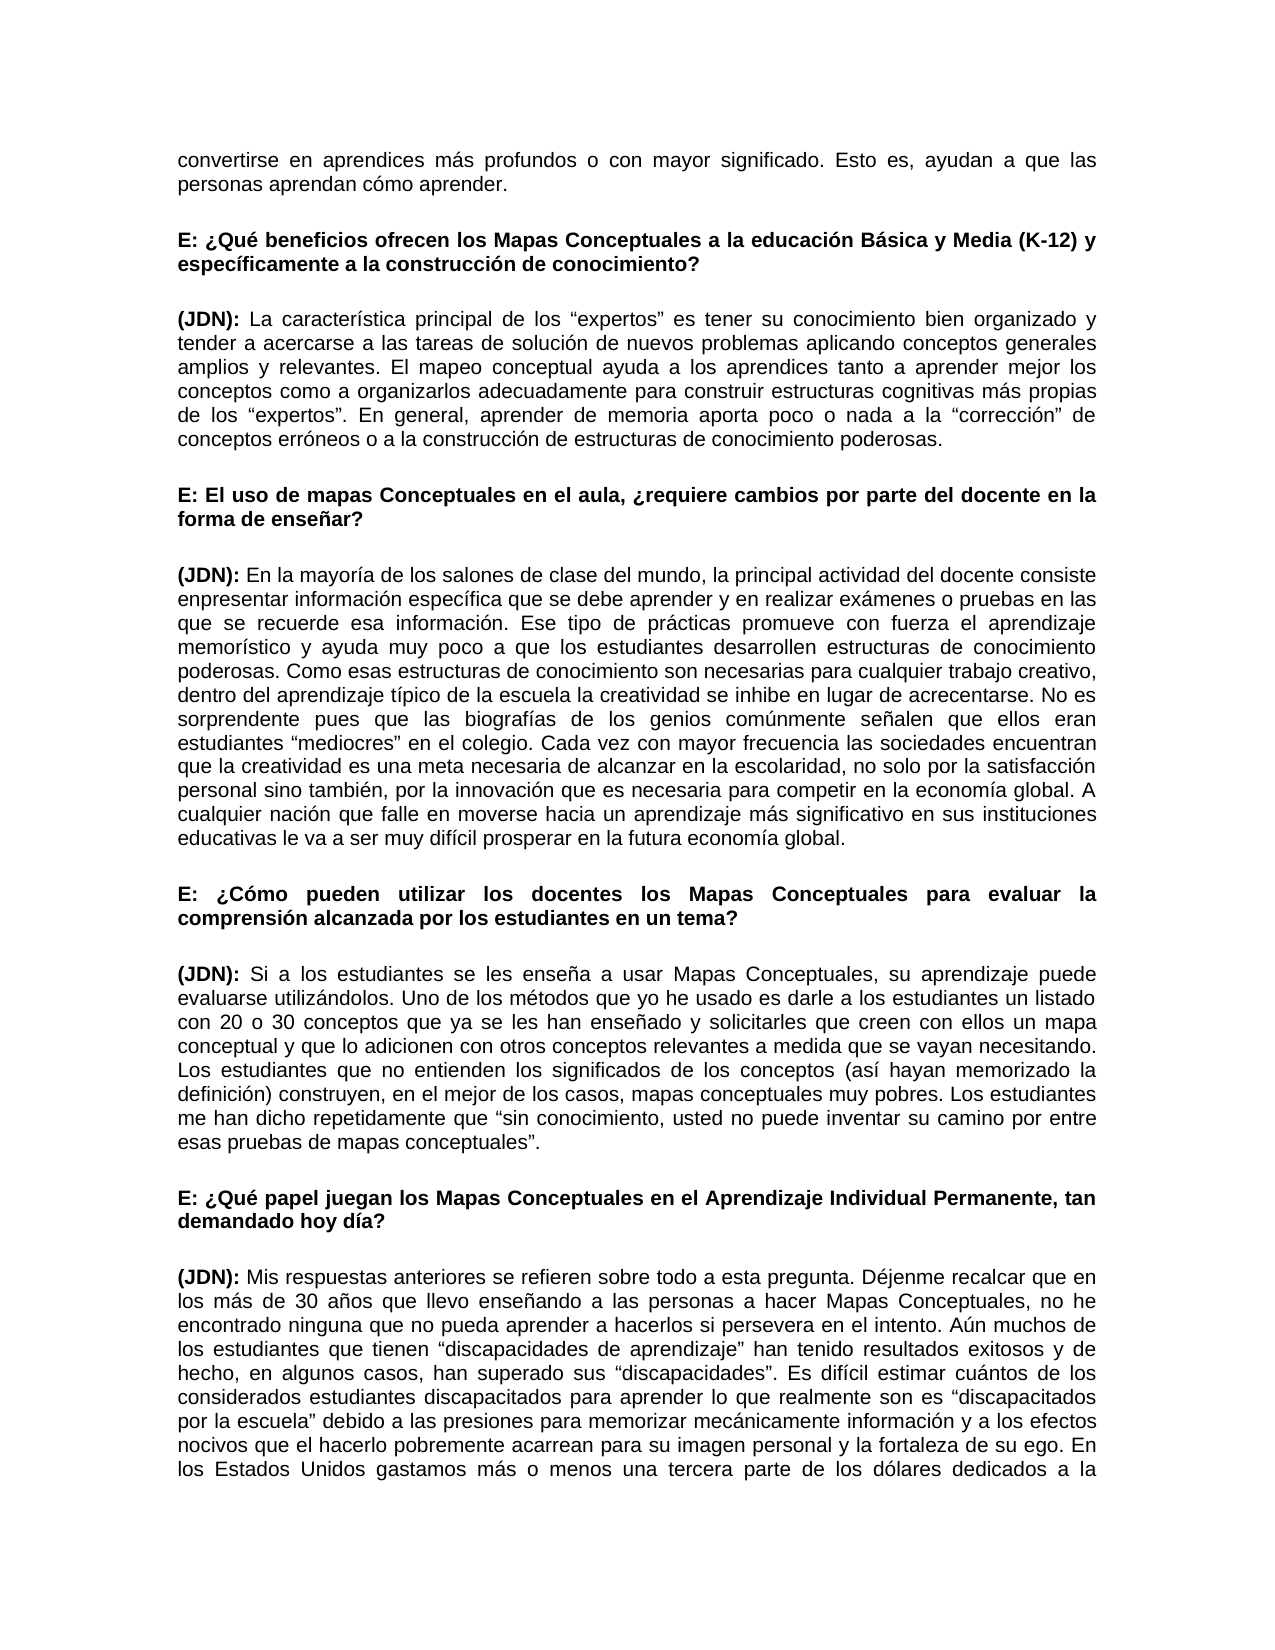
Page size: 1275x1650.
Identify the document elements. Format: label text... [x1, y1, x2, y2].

text (JDN): Si a los estudiantes se les enseña a usar Mapas Conceptuales, su aprendizaje puede evaluarse utilizándolos. Uno de los métodos que yo he usado es darle a los estudiantes un listado con 20 o 30 conceptos que ya se les han enseñado y solicitarles que creen con ellos un mapa conceptual y que lo adicionen con otros conceptos relevantes a medida que se vayan necesitando. Los estudiantes que no entienden los significados de los conceptos (así hayan memorizado la definición) construyen, en el mejor de los casos, mapas conceptuales muy pobres. Los estudiantes me han dicho repetidamente que “sin conocimiento, usted no puede inventar su camino por entre esas pruebas de mapas conceptuales”. [177, 962, 1098, 1153]
text E: ¿Qué papel juegan los Mapas Conceptuales en el Aprendizaje Individual Permanente, tan demandado hoy día? [177, 1185, 1098, 1233]
text convertirse en aprendices más profundos o con mayor significado. Esto es, ayudan a que las personas aprendan cómo aprender. [177, 148, 1098, 196]
text E: ¿Cómo pueden utilizar los docentes los Mapas Conceptuales para evaluar la comprensión alcanzada por los estudiantes en un tema? [177, 882, 1098, 930]
text E: ¿Qué beneficios ofrecen los Mapas Conceptuales a la educación Básica y Media (K-12) y específicamente a la construcción de conocimiento? [177, 227, 1098, 275]
text (JDN): En la mayoría de los salones de clase del mundo, la principal actividad del docente consiste enpresentar información específica que se debe aprender y en realizar exámenes o pruebas en las que se recuerde esa información. Ese tipo de prácticas promueve con fuerza el aprendizaje memorístico y ayuda muy poco a que los estudiantes desarrollen estructuras de conocimiento poderosas. Como esas estructuras de conocimiento son necesarias para cualquier trabajo creativo, dentro del aprendizaje típico de la escuela la creatividad se inhibe en lugar de acrecentarse. No es sorprendente pues que las biografías de los genios comúnmente señalen que ellos eran estudiantes “mediocres” en el colegio. Cada vez con mayor frecuencia las sociedades encuentran que la creatividad es una meta necesaria de alcanzar en la escolaridad, no solo por la satisfacción personal sino también, por la innovación que es necesaria para competir en la economía global. A cualquier nación que falle en moverse hacia un aprendizaje más significativo en sus instituciones educativas le va a ser muy difícil prosperar en la futura economía global. [177, 563, 1098, 850]
text (JDN): Mis respuestas anteriores se refieren sobre todo a esta pregunta. Déjenme recalcar que en los más de 30 años que llevo enseñando a las personas a hacer Mapas Conceptuales, no he encontrado ninguna que no pueda aprender a hacerlos si persevera en el intento. Aún muchos de los estudiantes que tienen “discapacidades de aprendizaje” han tenido resultados exitosos y de hecho, en algunos casos, han superado sus “discapacidades”. Es difícil estimar cuántos de los considerados estudiantes discapacitados para aprender lo que realmente son es “discapacitados por la escuela” debido a las presiones para memorizar mecánicamente información y a los efectos nocivos que el hacerlo pobremente acarrean para su imagen personal y la fortaleza de su ego. En los Estados Unidos gastamos más o menos una tercera parte de los dólares dedicados a la [177, 1265, 1098, 1481]
text (JDN): La característica principal de los “expertos” es tener su conocimiento bien organizado y tender a acercarse a las tareas de solución de nuevos problemas aplicando conceptos generales amplios y relevantes. El mapeo conceptual ayuda a los aprendices tanto a aprender mejor los conceptos como a organizarlos adecuadamente para construir estructuras cognitivas más propias de los “expertos”. En general, aprender de memoria aporta poco o nada a la “corrección” de conceptos erróneos o a la construcción de estructuras de conocimiento poderosas. [177, 307, 1098, 451]
text E: El uso de mapas Conceptuales en el aula, ¿requiere cambios por parte del docente en la forma de enseñar? [177, 483, 1098, 531]
